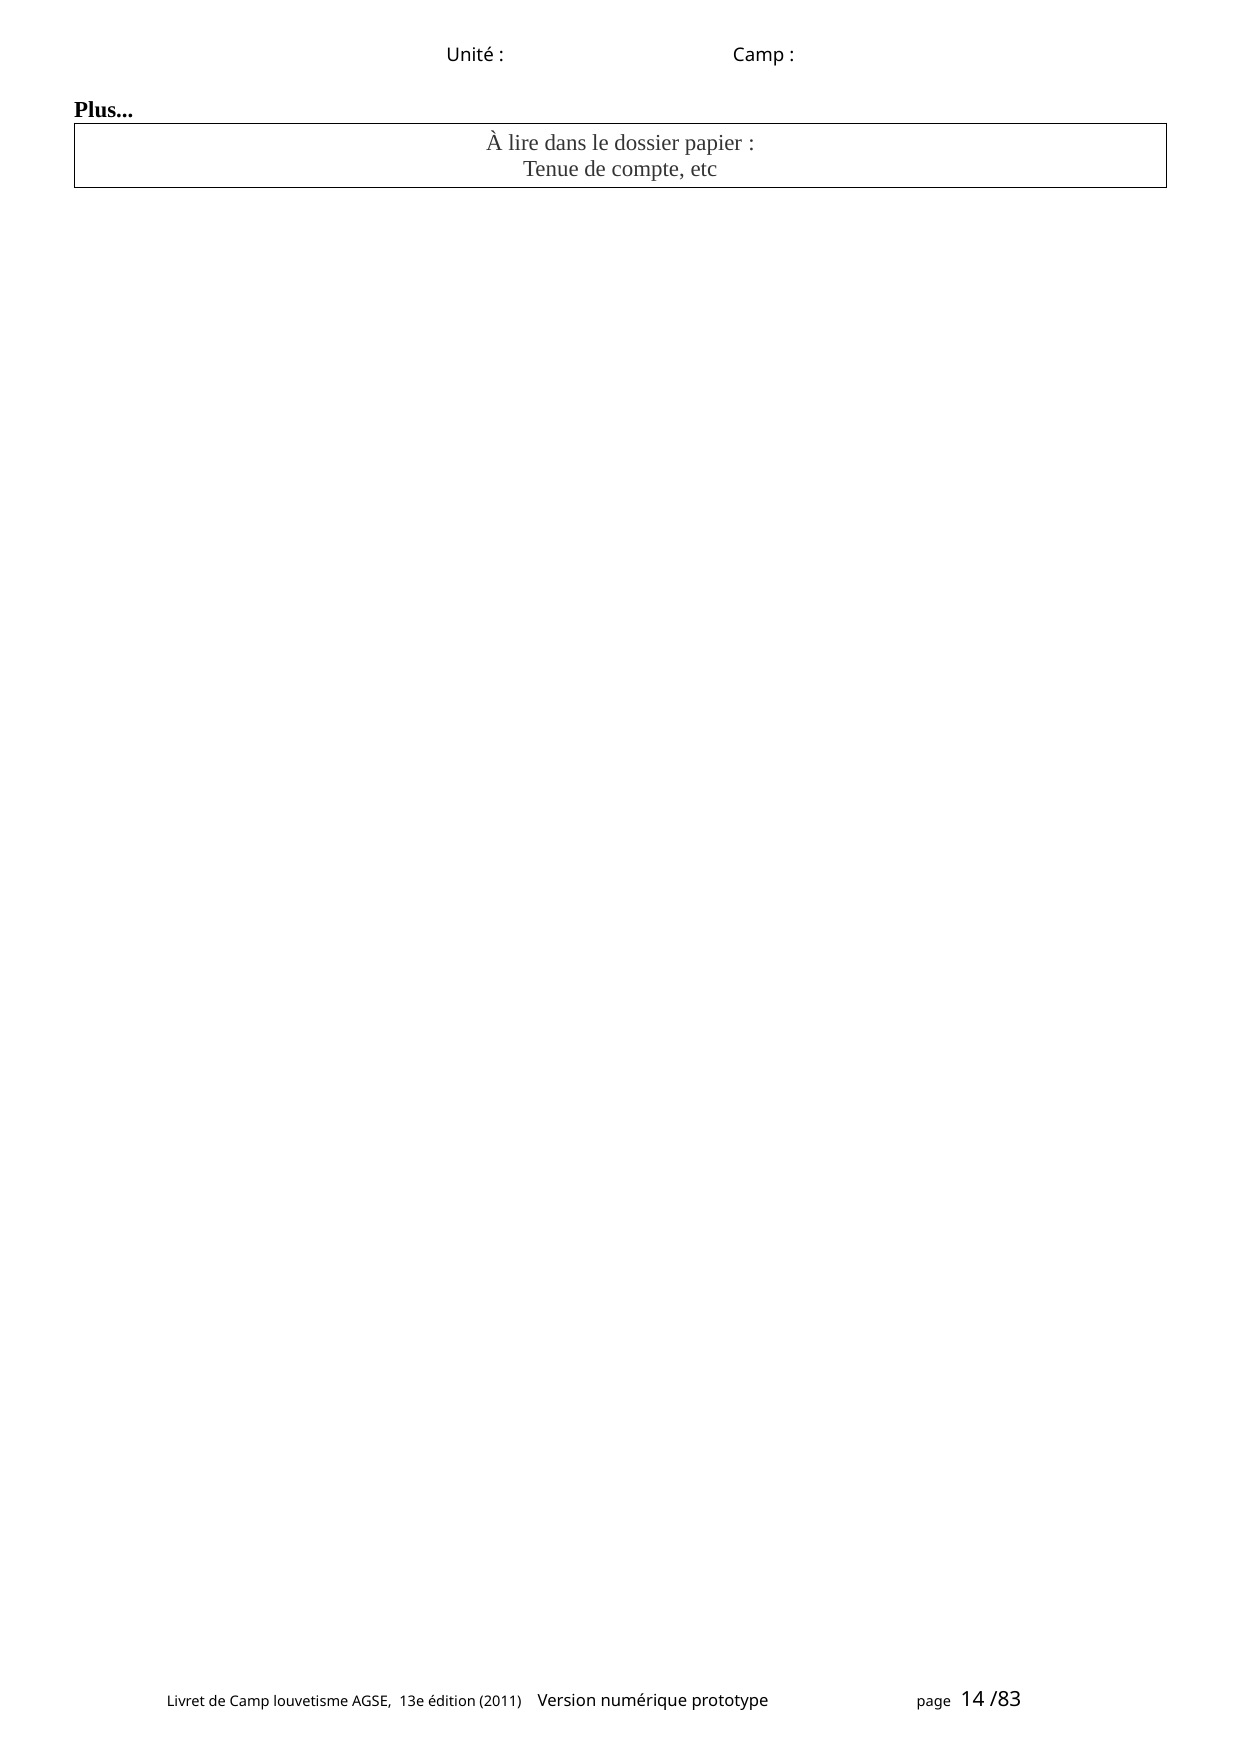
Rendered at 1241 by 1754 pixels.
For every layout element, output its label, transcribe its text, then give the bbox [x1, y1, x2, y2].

table_header À lire dans le dossier papier : Tenue de compte, etc [75, 124, 1166, 187]
text Plus... [74, 96, 1166, 123]
